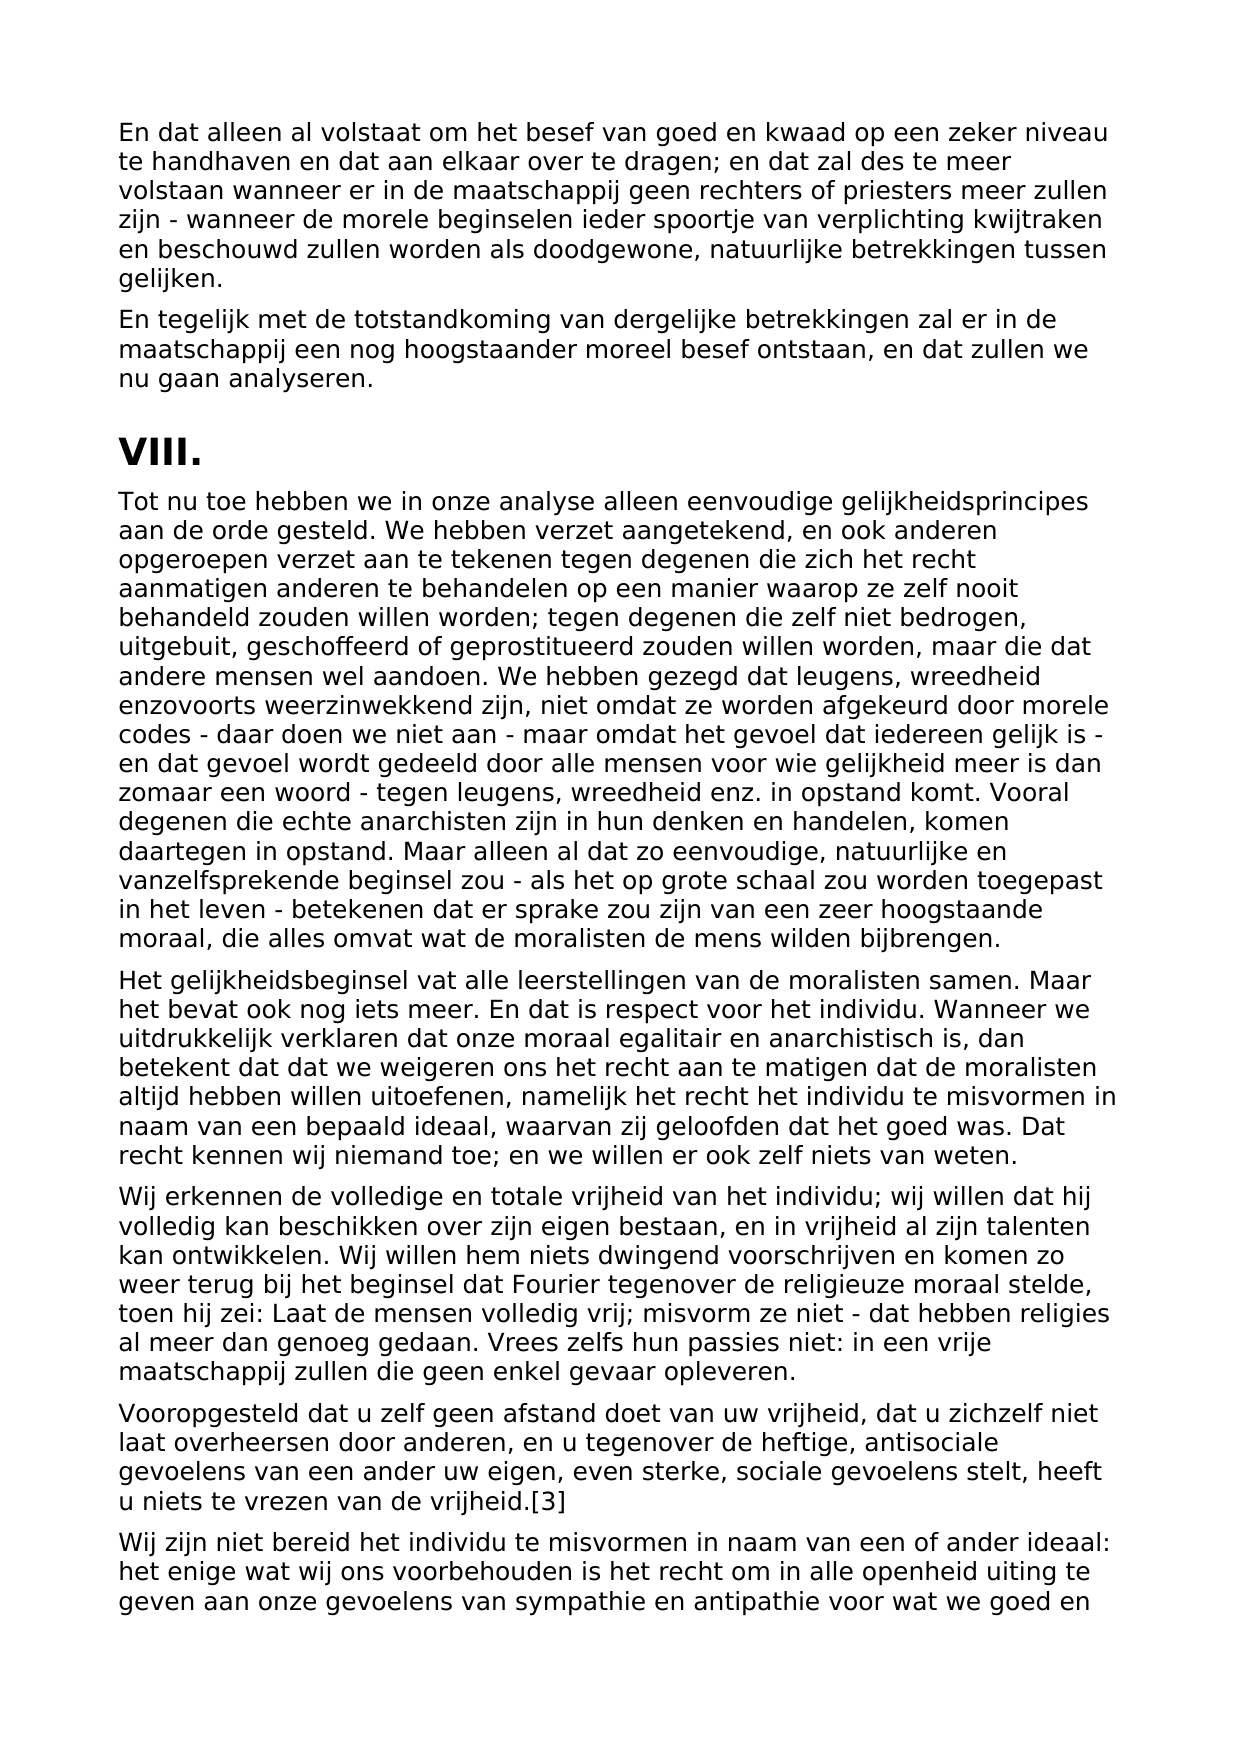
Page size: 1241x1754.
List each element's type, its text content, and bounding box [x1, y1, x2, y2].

text Het gelijkheidsbeginsel vat alle leerstellingen van de moralisten samen. Maar het bevat ook nog iets meer. En dat is respect voor het individu. Wanneer we uitdrukkelijk verklaren dat onze moraal egalitair en anarchistisch is, dan betekent dat dat we weigeren ons het recht aan te matigen dat de moralisten altijd hebben willen uitoefenen, namelijk het recht het individu te misvormen in naam van een bepaald ideaal, waarvan zij geloofden dat het goed was. Dat recht kennen wij niemand toe; en we willen er ook zelf niets van weten. [118, 966, 1122, 1170]
text Tot nu toe hebben we in onze analyse alleen eenvoudige gelijkheidsprincipes aan de orde gesteld. We hebben verzet aangetekend, en ook anderen opgeroepen verzet aan te tekenen tegen degenen die zich het recht aanmatigen anderen te behandelen op een manier waarop ze zelf nooit behandeld zouden willen worden; tegen degenen die zelf niet bedrogen, uitgebuit, geschoffeerd of geprostitueerd zouden willen worden, maar die dat andere mensen wel aandoen. We hebben gezegd dat leugens, wreedheid enzovoorts weerzinwekkend zijn, niet omdat ze worden afgekeurd door morele codes - daar doen we niet aan - maar omdat het gevoel dat iedereen gelijk is - en dat gevoel wordt gedeeld door alle mensen voor wie gelijkheid meer is dan zomaar een woord - tegen leugens, wreedheid enz. in opstand komt. Vooral degenen die echte anarchisten zijn in hun denken en handelen, komen daartegen in opstand. Maar alleen al dat zo eenvoudige, natuurlijke en vanzelfsprekende beginsel zou - als het op grote schaal zou worden toegepast in het leven - betekenen dat er sprake zou zijn van een zeer hoogstaande moraal, die alles omvat wat de moralisten de mens wilden bijbrengen. [118, 487, 1122, 953]
text En tegelijk met de totstandkoming van dergelijke betrekkingen zal er in de maatschappij een nog hoogstaander moreel besef ontstaan, en dat zullen we nu gaan analyseren. [118, 306, 1122, 393]
subtitle VIII. [118, 431, 1122, 474]
text Vooropgesteld dat u zelf geen afstand doet van uw vrijheid, dat u zichzelf niet laat overheersen door anderen, en u tegenover de heftige, antisociale gevoelens van een ander uw eigen, even sterke, sociale gevoelens stelt, heeft u niets te vrezen van de vrijheid.[3] [118, 1399, 1122, 1516]
text Wij zijn niet bereid het individu te misvormen in naam van een of ander ideaal: het enige wat wij ons voorbehouden is het recht om in alle openheid uiting te geven aan onze gevoelens van sympathie en antipathie voor wat we goed en [118, 1528, 1122, 1616]
text En dat alleen al volstaat om het besef van goed en kwaad op een zeker niveau te handhaven en dat aan elkaar over te dragen; en dat zal des te meer volstaan wanneer er in de maatschappij geen rechters of priesters meer zullen zijn - wanneer de morele beginselen ieder spoortje van verplichting kwijtraken en beschouwd zullen worden als doodgewone, natuurlijke betrekkingen tussen gelijken. [118, 118, 1122, 293]
text Wij erkennen de volledige en totale vrijheid van het individu; wij willen dat hij volledig kan beschikken over zijn eigen bestaan, en in vrijheid al zijn talenten kan ontwikkelen. Wij willen hem niets dwingend voorschrijven en komen zo weer terug bij het beginsel dat Fourier tegenover de religieuze moraal stelde, toen hij zei: Laat de mensen volledig vrij; misvorm ze niet - dat hebben religies al meer dan genoeg gedaan. Vrees zelfs hun passies niet: in een vrije maatschappij zullen die geen enkel gevaar opleveren. [118, 1183, 1122, 1387]
